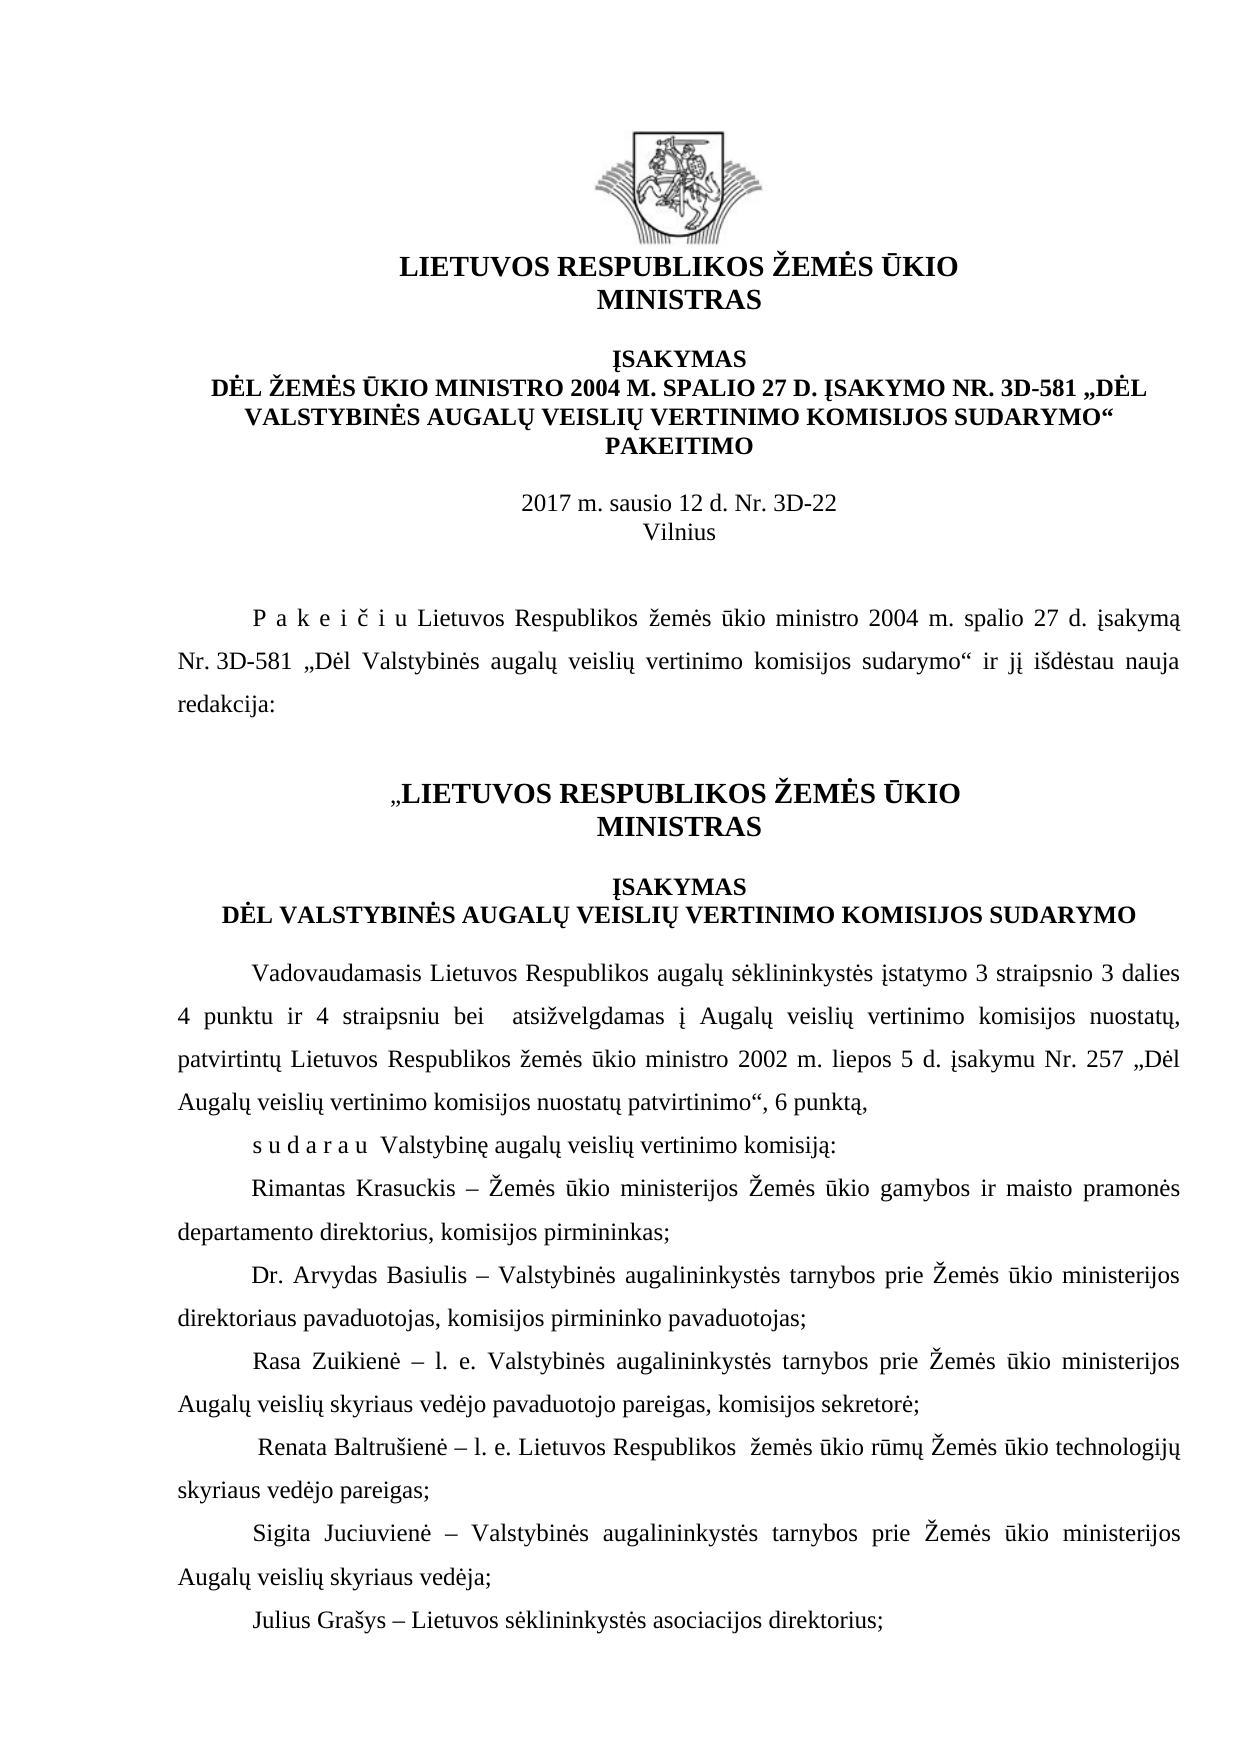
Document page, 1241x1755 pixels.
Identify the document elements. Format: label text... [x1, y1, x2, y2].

text Sigita Juciuvienė – Valstybinės augalininkystės tarnybos prie Žemės ūkio ministerijos Augalų veislių skyriaus vedėja; [177, 1518, 1181, 1590]
text Rasa Zuikienė – l. e. Valstybinės augalininkystės tarnybos prie Žemės ūkio ministerijos Augalų veislių skyriaus vedėjo pavaduotojo pareigas, komisijos sekretorė; [177, 1346, 1181, 1418]
text ĮSAKYMAS [177, 344, 1181, 373]
text MINISTRAS [177, 282, 1181, 316]
text MINISTRAS [177, 809, 1181, 843]
text Vadovaudamasis Lietuvos Respublikos augalų sėklininkystės įstatymo 3 straipsnio 3 dalies 4 punktu ir 4 straipsniu bei atsižvelgdamas į Augalų veislių vertinimo komisijos nuostatų, patvirtintų Lietuvos Respublikos žemės ūkio ministro 2002 m. liepos 5 d. įsakymu Nr. 257 „Dėl Augalų veislių vertinimo komisijos nuostatų patvirtinimo“, 6 punktą, [177, 958, 1181, 1116]
text ĮSAKYMAS [177, 872, 1181, 900]
text Vilnius [177, 517, 1181, 546]
text DĖL VALSTYBINĖS AUGALŲ VEISLIŲ VERTINIMO KOMISIJOS SUDARYMO [177, 900, 1181, 929]
text Julius Grašys – Lietuvos sėklininkystės asociacijos direktorius; [252, 1605, 1181, 1633]
text Renata Baltrušienė – l. e. Lietuvos Respublikos žemės ūkio rūmų Žemės ūkio technologijų skyriaus vedėjo pareigas; [177, 1432, 1181, 1504]
text Rimantas Krasuckis – Žemės ūkio ministerijos Žemės ūkio gamybos ir maisto pramonės departamento direktorius, komisijos pirmininkas; [177, 1173, 1181, 1245]
text DĖL ŽEMĖS ŪKIO MINISTRO 2004 M. SPALIO 27 D. ĮSAKYMO NR. 3D-581 „DĖL VALSTYBINĖS AUGALŲ VEISLIŲ VERTINIMO KOMISIJOS SUDARYMO“ [177, 373, 1181, 431]
text Dr. Arvydas Basiulis – Valstybinės augalininkystės tarnybos prie Žemės ūkio ministerijos direktoriaus pavaduotojas, komisijos pirmininko pavaduotojas; [177, 1260, 1181, 1332]
text P a k e i č i u Lietuvos Respublikos žemės ūkio ministro 2004 m. spalio 27 d. įsakymą Nr. 3D-581 „Dėl Valstybinės augalų veislių vertinimo komisijos sudarymo“ ir jį išdėstau nauja redakcija: [177, 603, 1181, 718]
text s u d a r a u Valstybinę augalų veislių vertinimo komisiją: [177, 1130, 1181, 1159]
text 2017 m. sausio 12 d. Nr. 3D-22 [177, 488, 1181, 517]
text „LIETUVOS RESPUBLIKOS ŽEMĖS ŪKIO [177, 776, 1181, 809]
text PAKEITIMO [177, 431, 1181, 459]
text LIETUVOS RESPUBLIKOS ŽEMĖS ŪKIO [177, 249, 1181, 282]
